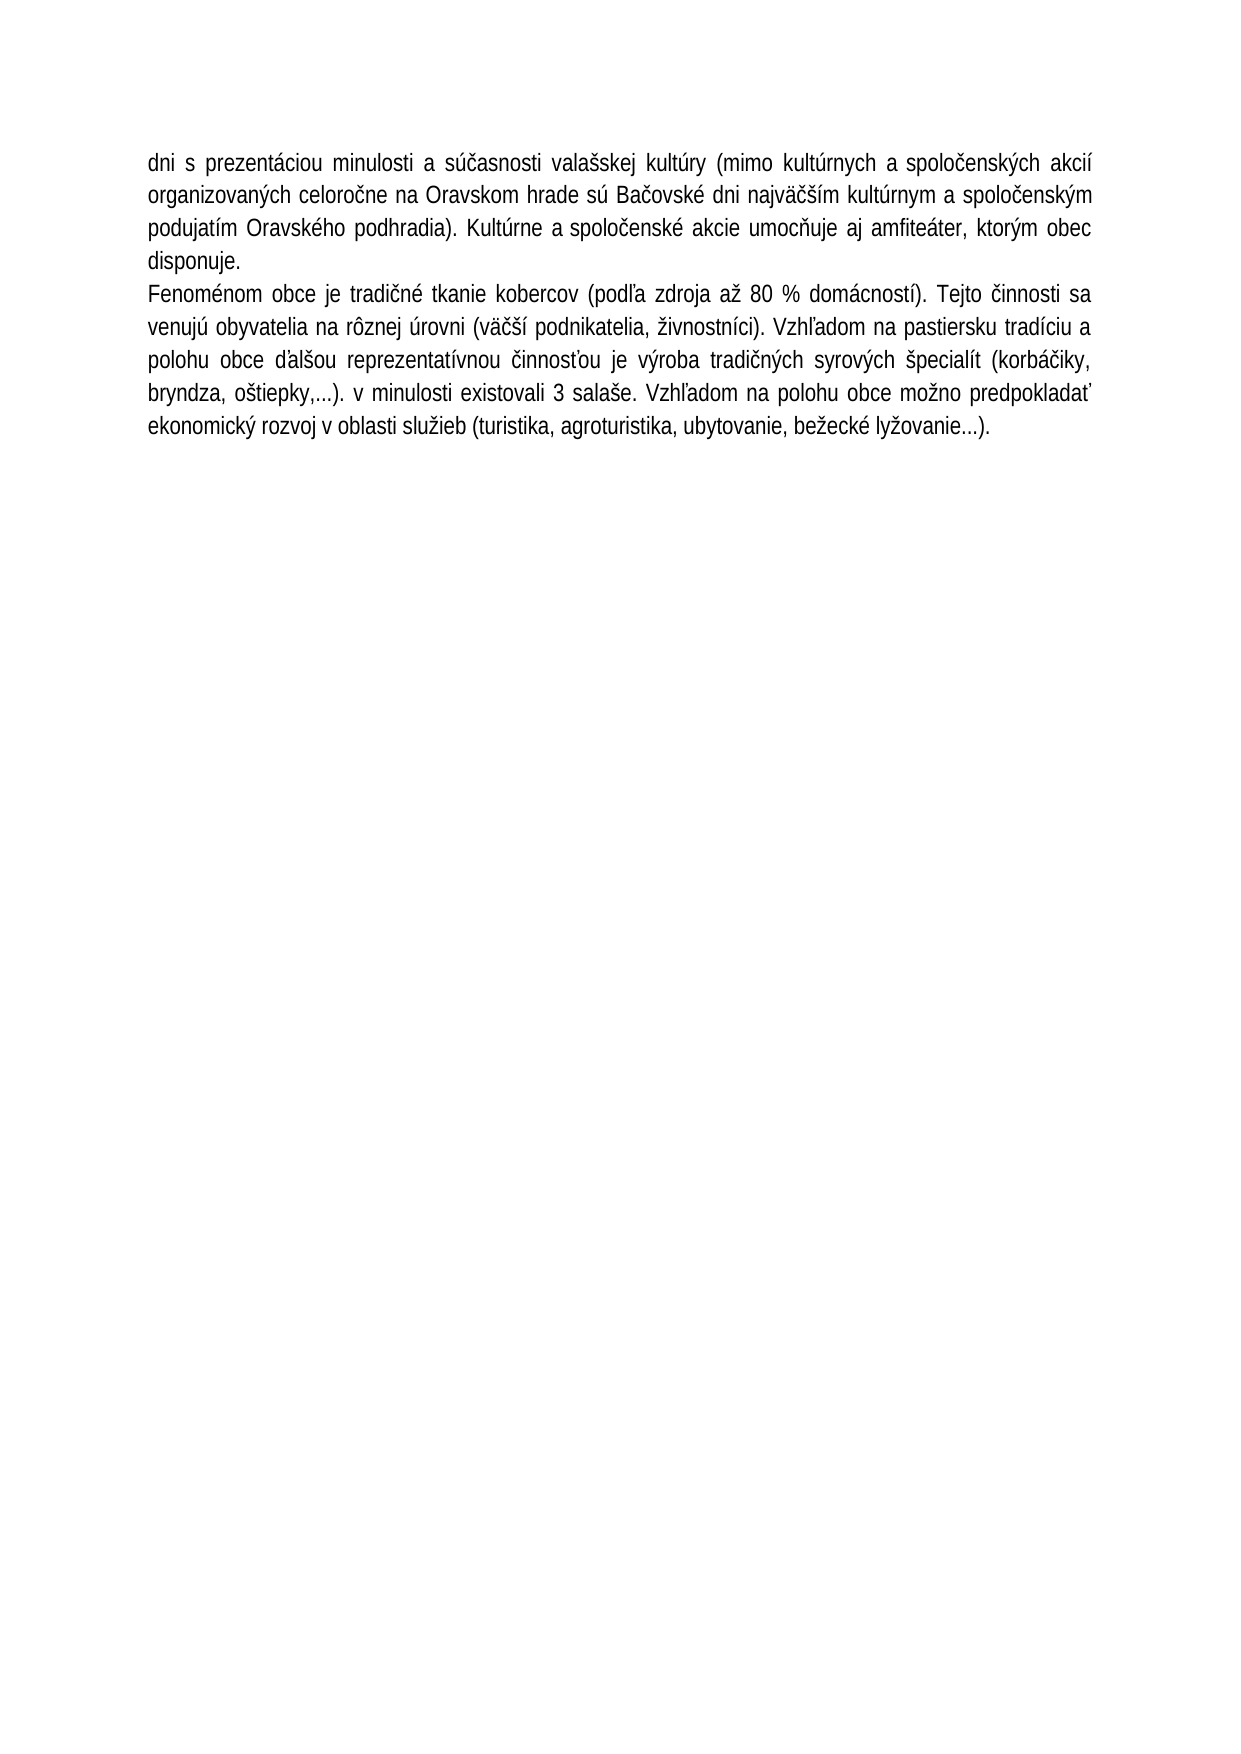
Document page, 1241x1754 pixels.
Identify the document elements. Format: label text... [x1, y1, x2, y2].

text Fenoménom obce je tradičné tkanie kobercov (podľa zdroja až 80 % domácností). Tejto činnosti sa venujú obyvatelia na rôznej úrovni (väčší podnikatelia, živnostníci). Vzhľadom na pastiersku tradíciu a polohu obce ďalšou reprezentatívnou činnosťou je výroba tradičných syrových špecialít (korbáčiky, bryndza, oštiepky,...). v minulosti existovali 3 salaše. Vzhľadom na polohu obce možno predpokladať ekonomický rozvoj v oblasti služieb (turistika, agroturistika, ubytovanie, bežecké lyžovanie...). [148, 279, 1093, 439]
text dni s prezentáciou minulosti a súčasnosti valašskej kultúry (mimo kultúrnych a spoločenských akcií organizovaných celoročne na Oravskom hrade sú Bačovské dni najväčším kultúrnym a spoločenským podujatím Oravského podhradia). Kultúrne a spoločenské akcie umocňuje aj amfiteáter, ktorým obec disponuje. [148, 148, 1093, 275]
